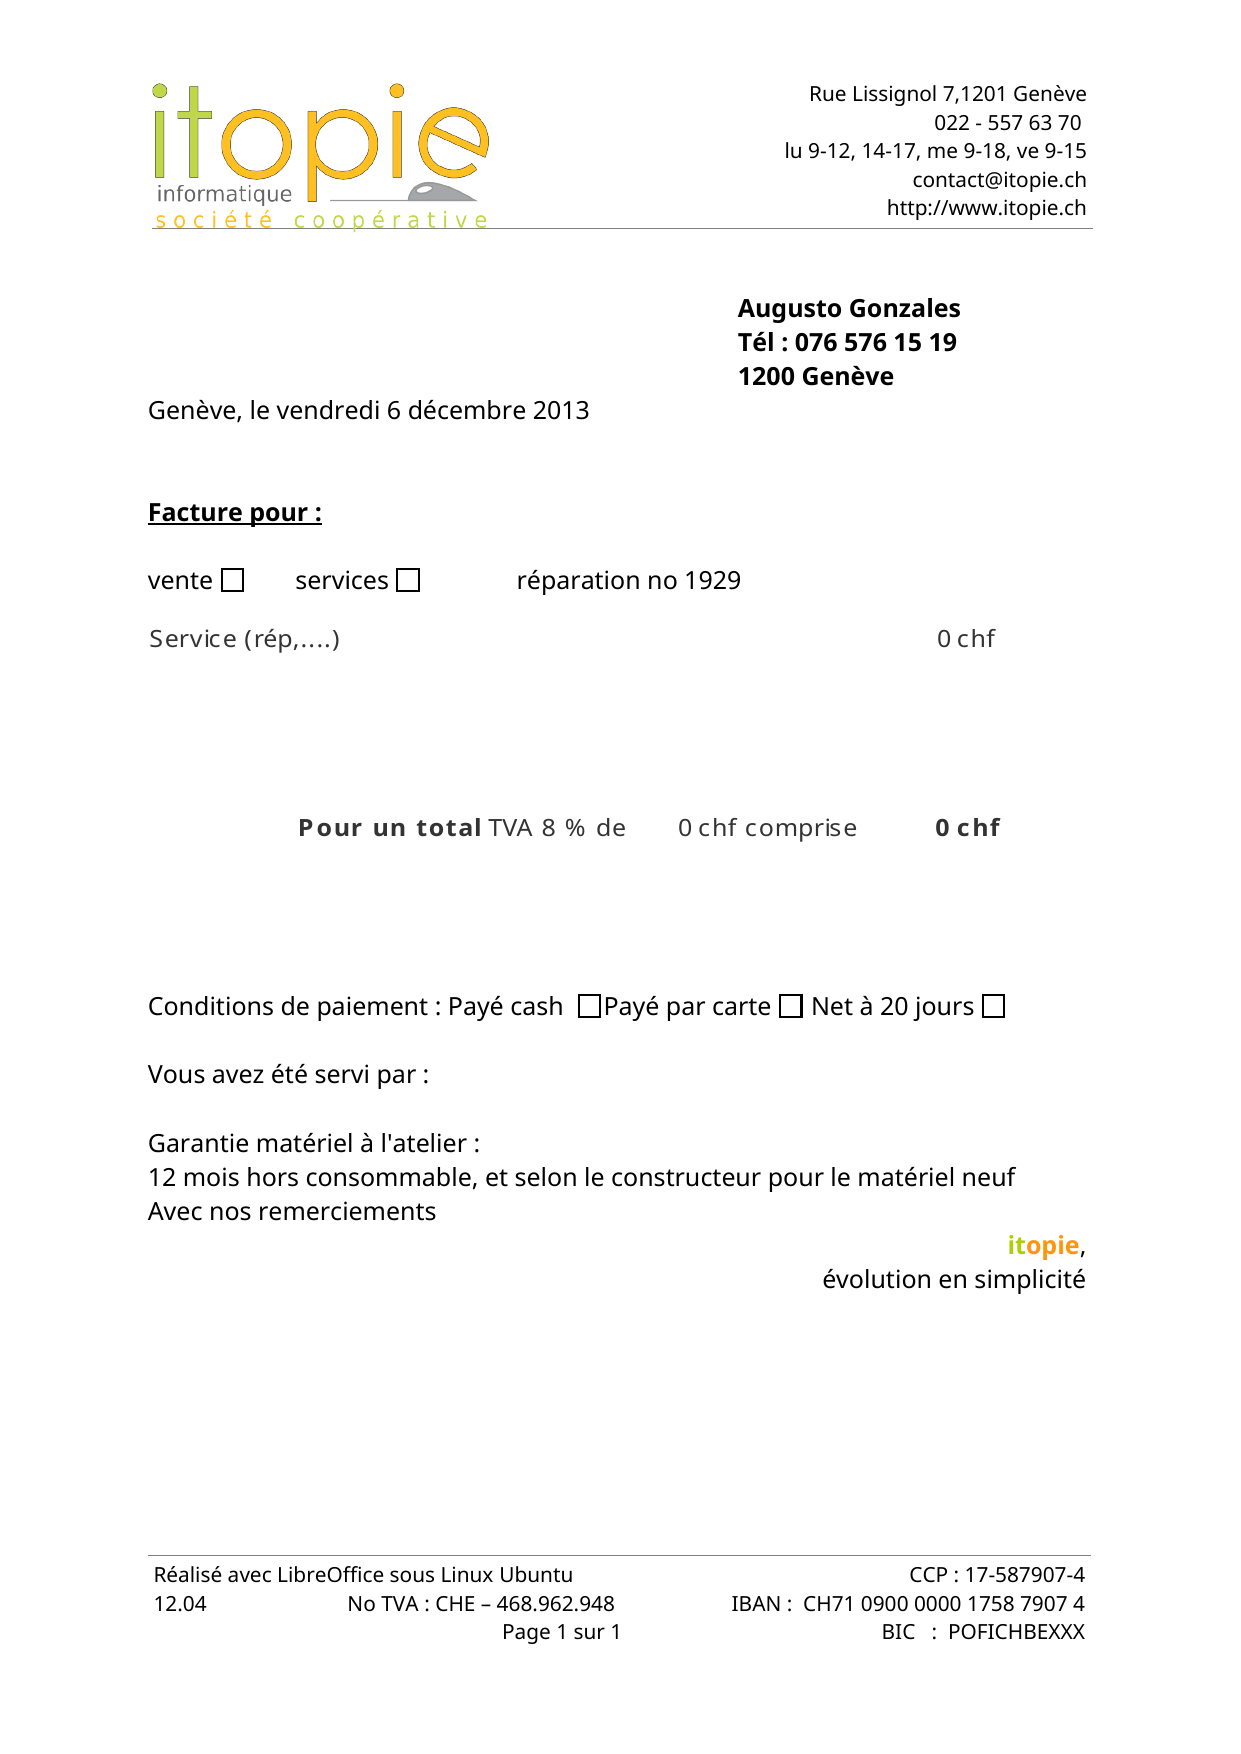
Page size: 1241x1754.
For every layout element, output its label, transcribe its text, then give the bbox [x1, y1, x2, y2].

text évolution en simplicité [148, 1262, 1093, 1296]
text Avec nos remerciements [148, 1193, 1093, 1227]
text 12 mois hors consommable, et selon le constructeur pour le matériel neuf [148, 1159, 1093, 1193]
text vente services réparation no 1929 [148, 563, 1093, 597]
text Garantie matériel à l'atelier : [148, 1125, 1093, 1159]
text 1200 Genève [148, 358, 1093, 392]
text Genève, le vendredi 6 décembre 2013 [148, 392, 1093, 427]
text Augusto Gonzales [148, 290, 1093, 324]
text Tél : 076 576 15 19 [148, 324, 1093, 358]
text Vous avez été servi par : [148, 1057, 1093, 1091]
text itopie, [148, 1227, 1093, 1262]
text Facture pour : [148, 495, 1093, 529]
text Conditions de paiement : Payé cash Payé par carte Net à 20 jours [148, 989, 1093, 1023]
picture [138, 72, 500, 244]
